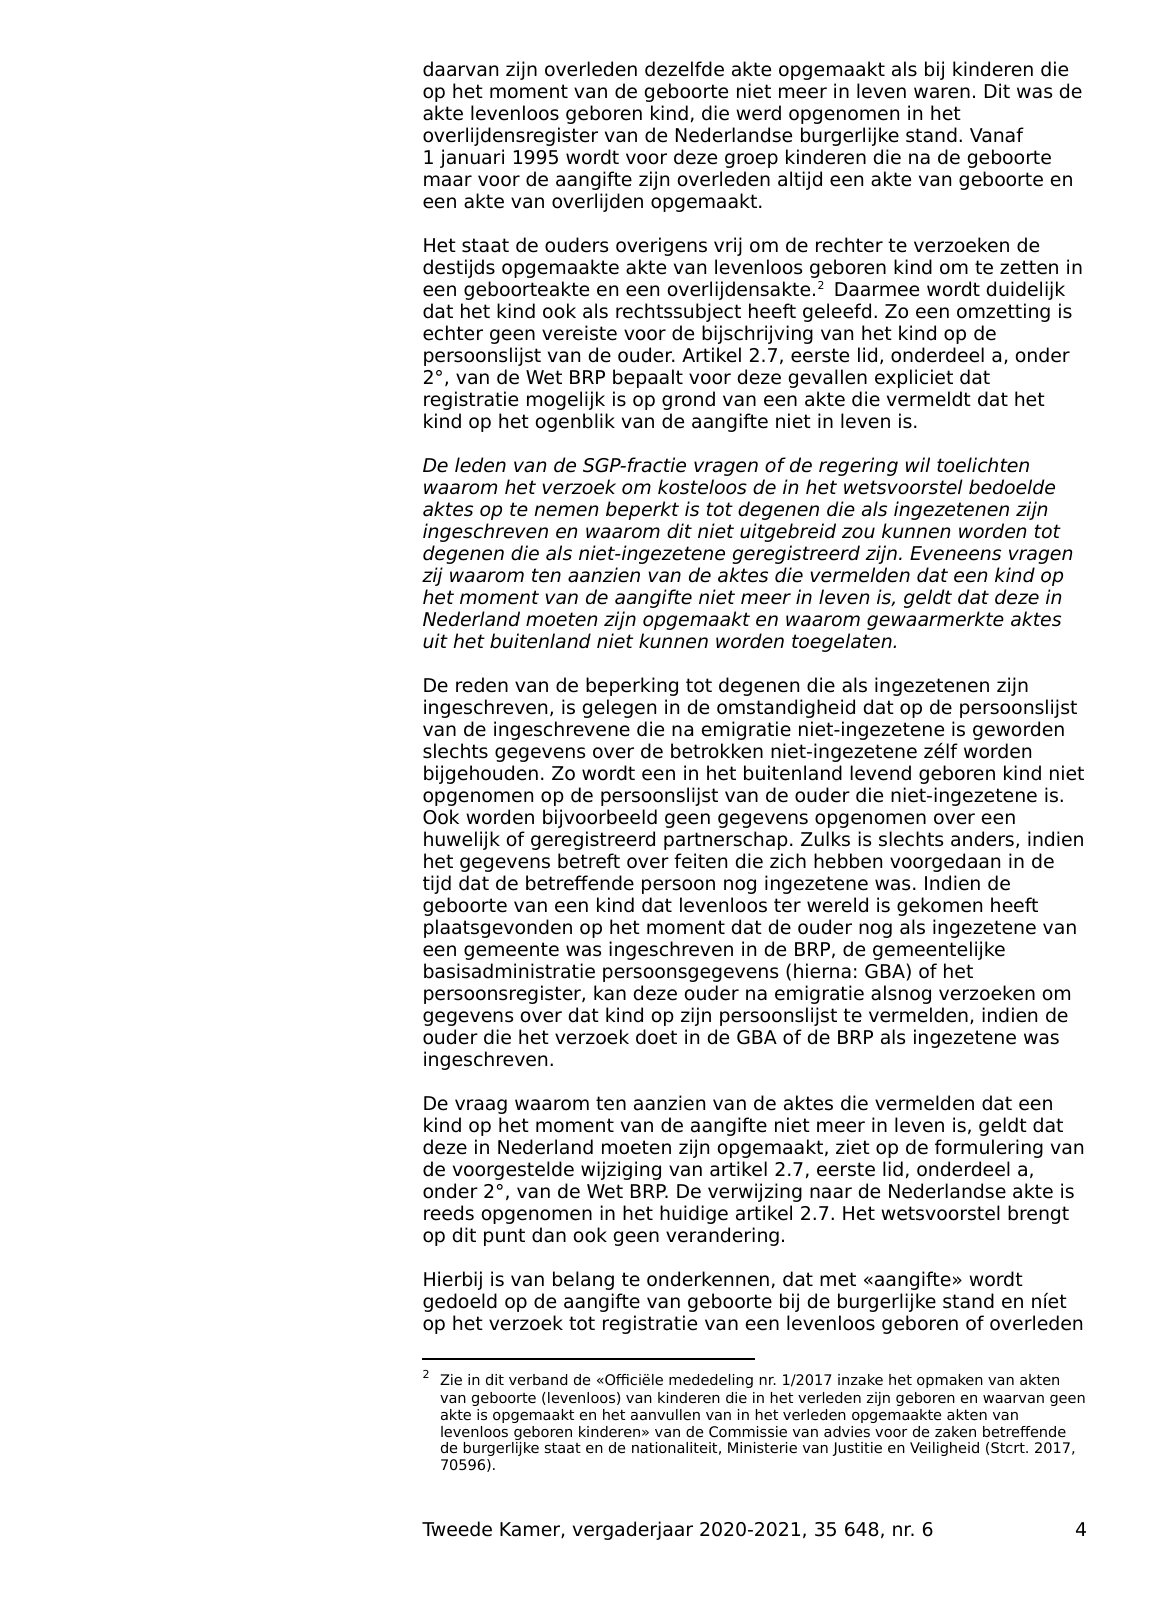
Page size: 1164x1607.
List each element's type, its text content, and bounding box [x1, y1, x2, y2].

text Zie in dit verband de «Officiële mededeling nr. 1/2017 inzake het opmaken van akten van geboorte (levenloos) van kinderen die in het verleden zijn geboren en waarvan geen akte is opgemaakt en het aanvullen van in het verleden opgemaakte akten van levenloos geboren kinderen» van de Commissie van advies voor de zaken betreffende de burgerlijke staat en de nationaliteit, Ministerie van Justitie en Veiligheid (Stcrt. 2017, 70596). [422, 1368, 1087, 1474]
text De reden van de beperking tot degenen die als ingezetenen zijn ingeschreven, is gelegen in de omstandigheid dat op de persoonslijst van de ingeschrevene die na emigratie niet-ingezetene is geworden slechts gegevens over de betrokken niet-ingezetene zélf worden bijgehouden. Zo wordt een in het buitenland levend geboren kind niet opgenomen op de persoonslijst van de ouder die niet-ingezetene is. Ook worden bijvoorbeeld geen gegevens opgenomen over een huwelijk of geregistreerd partnerschap. Zulks is slechts anders, indien het gegevens betreft over feiten die zich hebben voorgedaan in de tijd dat de betreffende persoon nog ingezetene was. Indien de geboorte van een kind dat levenloos ter wereld is gekomen heeft plaatsgevonden op het moment dat de ouder nog als ingezetene van een gemeente was ingeschreven in de BRP, de gemeentelijke basisadministratie persoonsgegevens (hierna: GBA) of het persoonsregister, kan deze ouder na emigratie alsnog verzoeken om gegevens over dat kind op zijn persoonslijst te vermelden, indien de ouder die het verzoek doet in de GBA of de BRP als ingezetene was ingeschreven. [422, 675, 1087, 1071]
text Het staat de ouders overigens vrij om de rechter te verzoeken de destijds opgemaakte akte van levenloos geboren kind om te zetten in een geboorteakte en een overlijdensakte. Daarmee wordt duidelijk dat het kind ook als rechtssubject heeft geleefd. Zo een omzetting is echter geen vereiste voor de bijschrijving van het kind op de persoonslijst van de ouder. Artikel 2.7, eerste lid, onderdeel a, onder 2°, van de Wet BRP bepaalt voor deze gevallen expliciet dat registratie mogelijk is op grond van een akte die vermeldt dat het kind op het ogenblik van de aangifte niet in leven is. [422, 235, 1087, 433]
text De vraag waarom ten aanzien van de aktes die vermelden dat een kind op het moment van de aangifte niet meer in leven is, geldt dat deze in Nederland moeten zijn opgemaakt, ziet op de formulering van de voorgestelde wijziging van artikel 2.7, eerste lid, onderdeel a, onder 2°, van de Wet BRP. De verwijzing naar de Nederlandse akte is reeds opgenomen in het huidige artikel 2.7. Het wetsvoorstel brengt op dit punt dan ook geen verandering. [422, 1093, 1087, 1247]
text daarvan zijn overleden dezelfde akte opgemaakt als bij kinderen die op het moment van de geboorte niet meer in leven waren. Dit was de akte levenloos geboren kind, die werd opgenomen in het overlijdensregister van de Nederlandse burgerlijke stand. Vanaf 1 januari 1995 wordt voor deze groep kinderen die na de geboorte maar voor de aangifte zijn overleden altijd een akte van geboorte en een akte van overlijden opgemaakt. [422, 59, 1087, 213]
text Hierbij is van belang te onderkennen, dat met «aangifte» wordt gedoeld op de aangifte van geboorte bij de burgerlijke stand en níet op het verzoek tot registratie van een levenloos geboren of overleden [422, 1269, 1087, 1335]
text De leden van de SGP-fractie vragen of de regering wil toelichten waarom het verzoek om kosteloos de in het wetsvoorstel bedoelde aktes op te nemen beperkt is tot degenen die als ingezetenen zijn ingeschreven en waarom dit niet uitgebreid zou kunnen worden tot degenen die als niet-ingezetene geregistreerd zijn. Eveneens vragen zij waarom ten aanzien van de aktes die vermelden dat een kind op het moment van de aangifte niet meer in leven is, geldt dat deze in Nederland moeten zijn opgemaakt en waarom gewaarmerkte aktes uit het buitenland niet kunnen worden toegelaten. [422, 455, 1087, 653]
